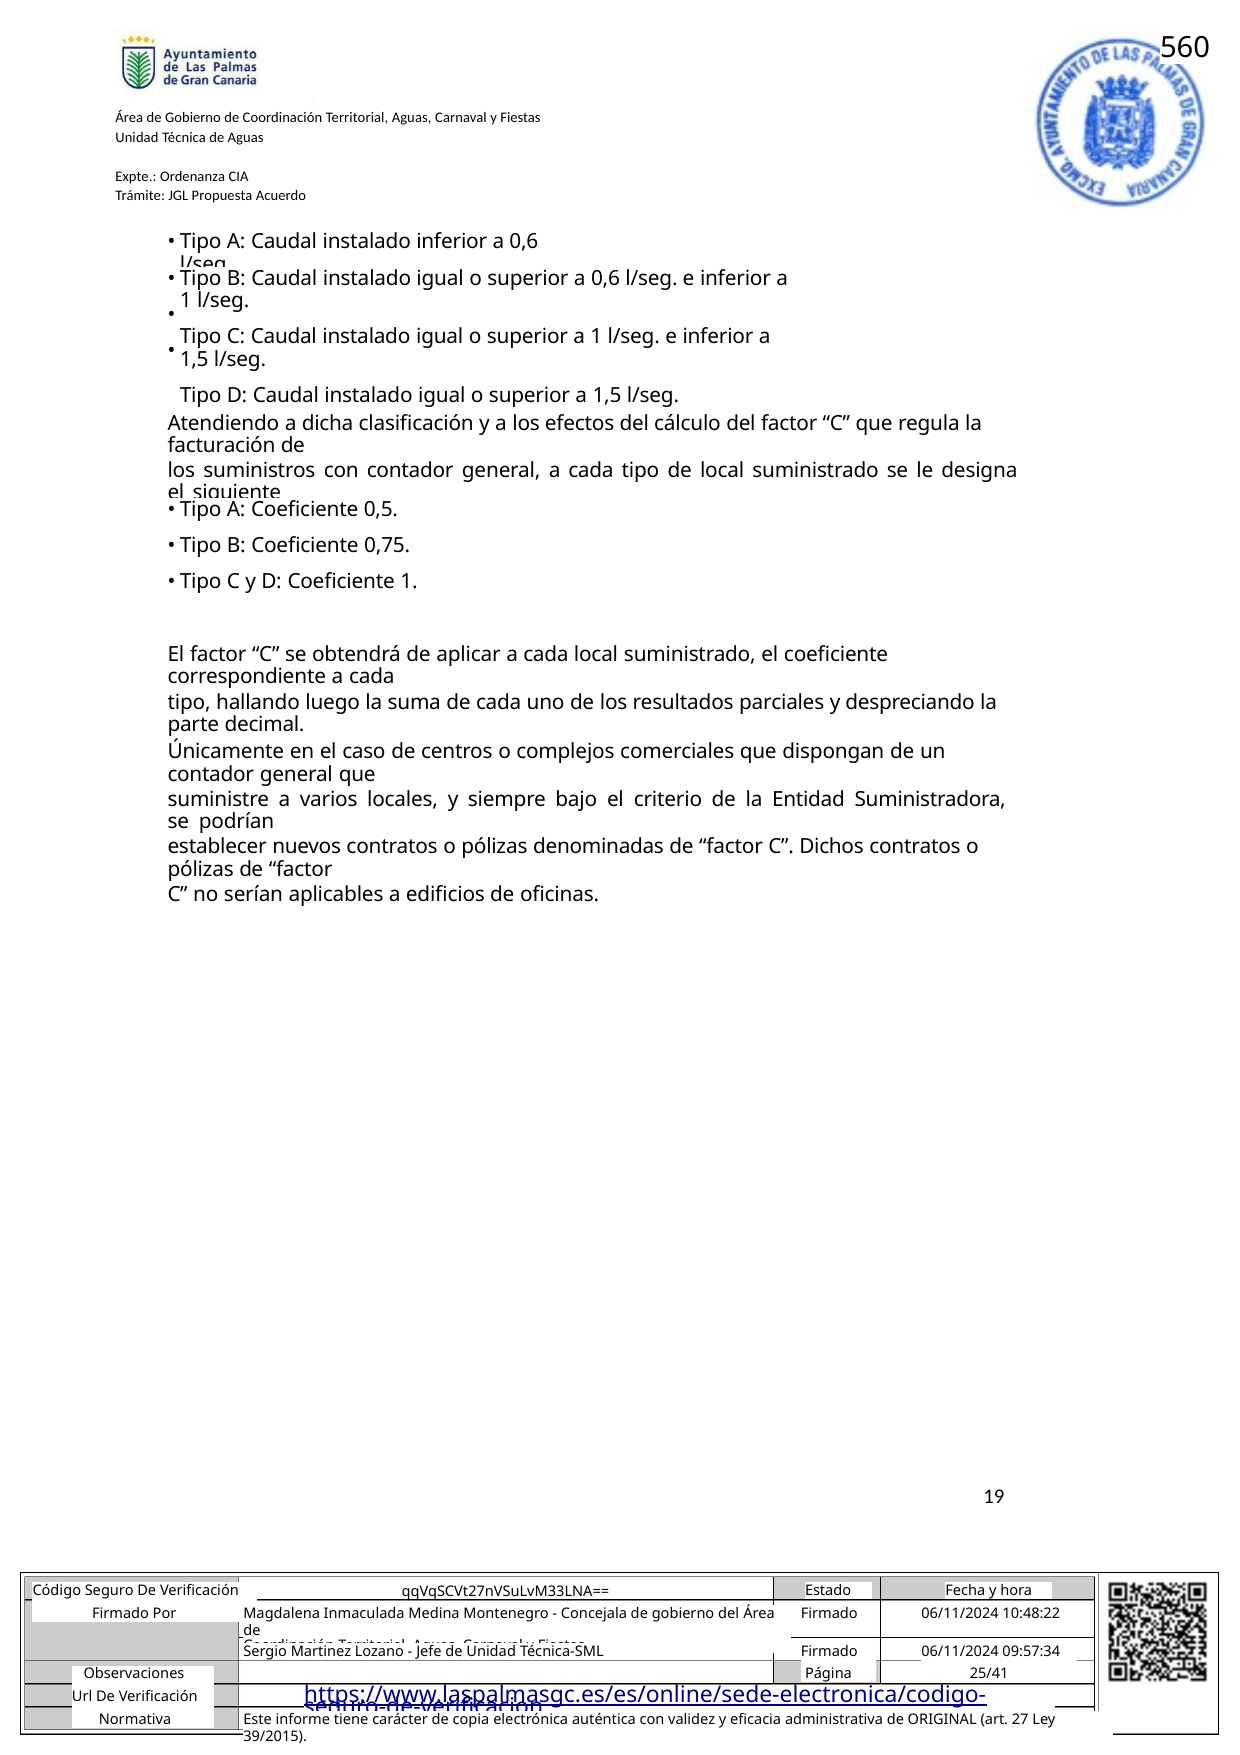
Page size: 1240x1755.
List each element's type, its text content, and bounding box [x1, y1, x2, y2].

text • [167, 571, 179, 593]
text • [167, 267, 179, 289]
text Tipo B: Coeficiente 0,75. [179, 535, 419, 557]
text • [167, 339, 179, 362]
text Estado [805, 1582, 872, 1599]
text Magdalena Inmaculada Medina Montenegro - Concejala de gobierno del Área de [243, 1605, 791, 1639]
text 06/11/2024 09:57:34 [921, 1643, 1077, 1659]
text • [167, 303, 179, 326]
text coeficiente: [419, 507, 1028, 529]
text https://www.laspalmasgc.es/es/online/sede-electronica/codigo-seguro-de-verificacion [541, 1692, 1055, 1711]
text 9 [993, 1487, 1029, 1508]
text Tipo D: Caudal instalado igual o superior a 1,5 l/seg. [179, 384, 802, 407]
text 560 [1160, 31, 1233, 64]
text Página [805, 1666, 876, 1682]
text Tipo A: Caudal instalado inferior a 0,6 l/seg. [179, 231, 572, 267]
text tipo, hallando luego la suma de cada uno de los resultados parciales y despreciando la parte decimal. [167, 691, 1028, 736]
text Coordinación Territorial, Aguas, Carnaval y Fiestas [522, 1639, 791, 1653]
text Tipo A: Coeficiente 0,5. [179, 498, 419, 521]
text • [167, 535, 179, 557]
text Firmado Por [92, 1605, 243, 1622]
text 1 [983, 1487, 993, 1508]
text • [167, 231, 179, 253]
text Observaciones [83, 1666, 214, 1682]
text Expte.: Ordenanza CIA [115, 169, 271, 184]
text Firmado [801, 1605, 876, 1622]
text suministre a varios locales, y siempre bajo el criterio de la Entidad Suministradora, se podrían [167, 789, 1029, 833]
text Área de Gobierno de Coordinación Territorial, Aguas, Carnaval y Fiestas [115, 111, 568, 126]
text https://www.laspalmasgc.es/es/online/sede-electronica/codigo-seguro-de-verificacion [561, 1692, 960, 1704]
text los suministros con contador general, a cada tipo de local suministrado se le designa el siguiente [167, 460, 1028, 504]
text C” no serían aplicables a edificios de oficinas. [167, 883, 1029, 906]
text Únicamente en el caso de centros o complejos comerciales que dispongan de un contador general que [167, 741, 1029, 786]
text Atendiendo a dicha clasificación y a los efectos del cálculo del factor “C” que regula la facturación de [167, 412, 1028, 457]
text Sergio Martinez Lozano - Jefe de Unidad Técnica-SML [243, 1643, 623, 1659]
text Url De Verificación [72, 1688, 214, 1705]
text Este informe tiene carácter de copia electrónica auténtica con validez y eficacia administrativa de ORIGINAL (art. 27 Ley 39/2015). [243, 1711, 1113, 1745]
text Trámite: JGL Propuesta Acuerdo [115, 189, 333, 203]
text Firmado [801, 1643, 876, 1659]
text Normativa [99, 1711, 214, 1728]
text 06/11/2024 10:48:22 [921, 1605, 1077, 1622]
text Tipo C: Caudal instalado igual o superior a 1 l/seg. e inferior a 1,5 l/seg. [179, 326, 802, 371]
text establecer nuevos contratos o pólizas denominadas de “factor C”. Dichos contratos o pólizas de “factor [167, 836, 1029, 881]
text Código Seguro De Verificación [32, 1582, 257, 1599]
text Unidad Técnica de Aguas [115, 131, 568, 145]
text Tipo B: Caudal instalado igual o superior a 0,6 l/seg. e inferior a 1 l/seg. [179, 267, 802, 312]
text Tipo C y D: Coeficiente 1. [179, 571, 419, 593]
text El factor “C” se obtendrá de aplicar a cada local suministrado, el coeficiente correspondiente a cada [167, 643, 1028, 688]
text • [167, 498, 179, 521]
text 25/41 [969, 1666, 1077, 1682]
text qqVqSCVt27nVSuLvM33LNA== [401, 1586, 636, 1598]
text Fecha y hora [945, 1582, 1052, 1599]
